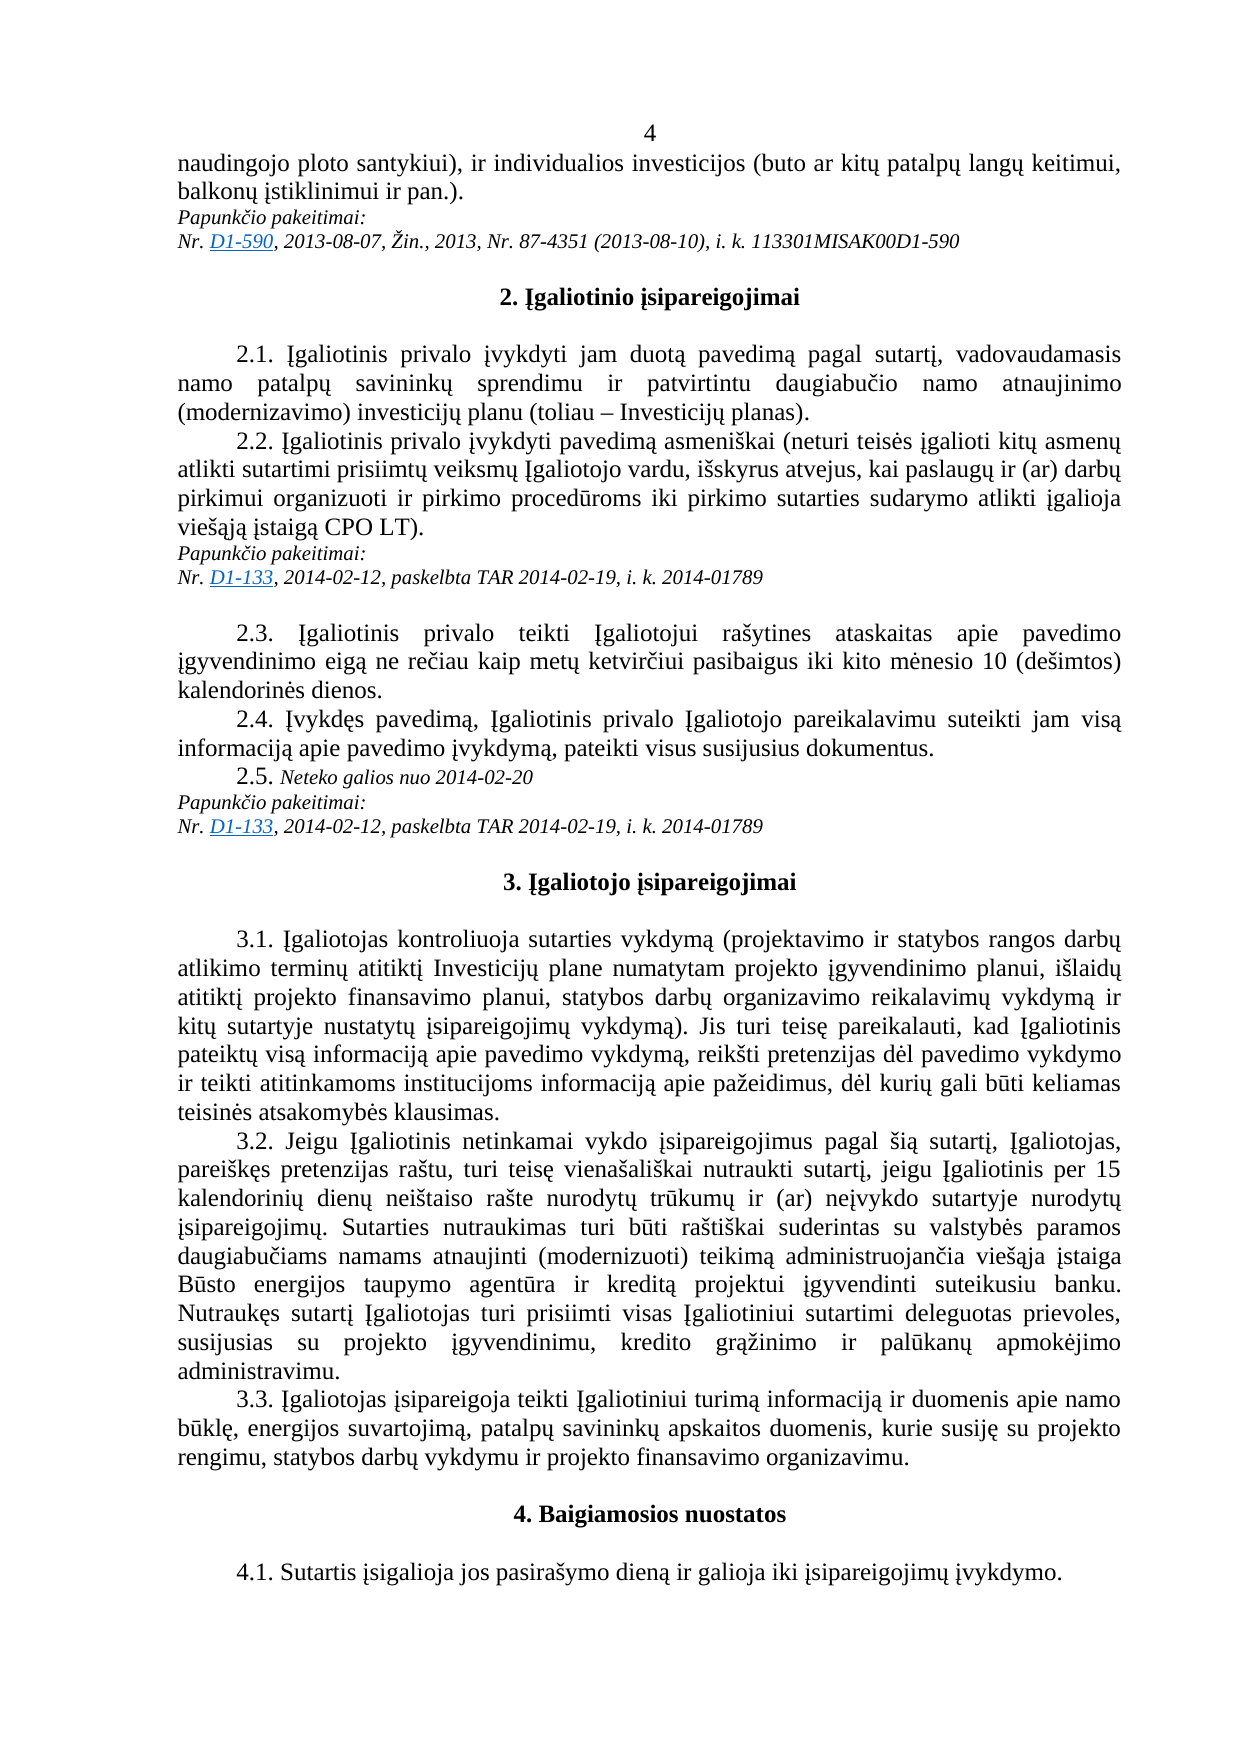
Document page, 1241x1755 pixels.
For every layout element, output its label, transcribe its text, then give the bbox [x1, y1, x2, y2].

text Papunkčio pakeitimai: [177, 541, 1122, 565]
text 3.2. Jeigu Įgaliotinis netinkamai vykdo įsipareigojimus pagal šią sutartį, Įgaliotojas, pareiškęs pretenzijas raštu, turi teisę vienašališkai nutraukti sutartį, jeigu Įgaliotinis per 15 kalendorinių dienų neištaiso rašte nurodytų trūkumų ir (ar) neįvykdo sutartyje nurodytų įsipareigojimų. Sutarties nutraukimas turi būti raštiškai suderintas su valstybės paramos daugiabučiams namams atnaujinti (modernizuoti) teikimą administruojančia viešąja įstaiga Būsto energijos taupymo agentūra ir kreditą projektui įgyvendinti suteikusiu banku. Nutraukęs sutartį Įgaliotojas turi prisiimti visas Įgaliotiniui sutartimi deleguotas prievoles, susijusias su projekto įgyvendinimu, kredito grąžinimo ir palūkanų apmokėjimo administravimu. [177, 1126, 1122, 1384]
text 4.1. Sutartis įsigalioja jos pasirašymo dieną ir galioja iki įsipareigojimų įvykdymo. [177, 1557, 1122, 1586]
text 2.1. Įgaliotinis privalo įvykdyti jam duotą pavedimą pagal sutartį, vadovaudamasis namo patalpų savininkų sprendimu ir patvirtintu daugiabučio namo atnaujinimo (modernizavimo) investicijų planu (toliau – Investicijų planas). [177, 339, 1122, 426]
text Nr. D1-590, 2013-08-07, Žin., 2013, Nr. 87-4351 (2013-08-10), i. k. 113301MISAK00D1-590 [177, 229, 1122, 253]
text 2.2. Įgaliotinis privalo įvykdyti pavedimą asmeniškai (neturi teisės įgalioti kitų asmenų atlikti sutartimi prisiimtų veiksmų Įgaliotojo vardu, išskyrus atvejus, kai paslaugų ir (ar) darbų pirkimui organizuoti ir pirkimo procedūroms iki pirkimo sutarties sudarymo atlikti įgalioja viešąją įstaigą CPO LT). [177, 426, 1122, 541]
text 2.5. Neteko galios nuo 2014-02-20 [177, 761, 1122, 790]
text Papunkčio pakeitimai: [177, 205, 1122, 229]
text 2. Įgaliotinio įsipareigojimai [177, 282, 1122, 311]
text 3. Įgaliotojo įsipareigojimai [177, 867, 1122, 896]
text 2.4. Įvykdęs pavedimą, Įgaliotinis privalo Įgaliotojo pareikalavimu suteikti jam visą informaciją apie pavedimo įvykdymą, pateikti visus susijusius dokumentus. [177, 704, 1122, 761]
text Nr. D1-133, 2014-02-12, paskelbta TAR 2014-02-19, i. k. 2014-01789 [177, 565, 1122, 589]
text Papunkčio pakeitimai: [177, 790, 1122, 814]
text 2.3. Įgaliotinis privalo teikti Įgaliotojui rašytines ataskaitas apie pavedimo įgyvendinimo eigą ne rečiau kaip metų ketvirčiui pasibaigus iki kito mėnesio 10 (dešimtos) kalendorinės dienos. [177, 618, 1122, 704]
text 3.1. Įgaliotojas kontroliuoja sutarties vykdymą (projektavimo ir statybos rangos darbų atlikimo terminų atitiktį Investicijų plane numatytam projekto įgyvendinimo planui, išlaidų atitiktį projekto finansavimo planui, statybos darbų organizavimo reikalavimų vykdymą ir kitų sutartyje nustatytų įsipareigojimų vykdymą). Jis turi teisę pareikalauti, kad Įgaliotinis pateiktų visą informaciją apie pavedimo vykdymą, reikšti pretenzijas dėl pavedimo vykdymo ir teikti atitinkamoms institucijoms informaciją apie pažeidimus, dėl kurių gali būti keliamas teisinės atsakomybės klausimas. [177, 924, 1122, 1126]
text naudingojo ploto santykiui), ir individualios investicijos (buto ar kitų patalpų langų keitimui, balkonų įstiklinimui ir pan.). [177, 148, 1122, 205]
text 4. Baigiamosios nuostatos [177, 1499, 1122, 1528]
text 3.3. Įgaliotojas įsipareigoja teikti Įgaliotiniui turimą informaciją ir duomenis apie namo būklę, energijos suvartojimą, patalpų savininkų apskaitos duomenis, kurie susiję su projekto rengimu, statybos darbų vykdymu ir projekto finansavimo organizavimu. [177, 1384, 1122, 1471]
text Nr. D1-133, 2014-02-12, paskelbta TAR 2014-02-19, i. k. 2014-01789 [177, 814, 1122, 838]
